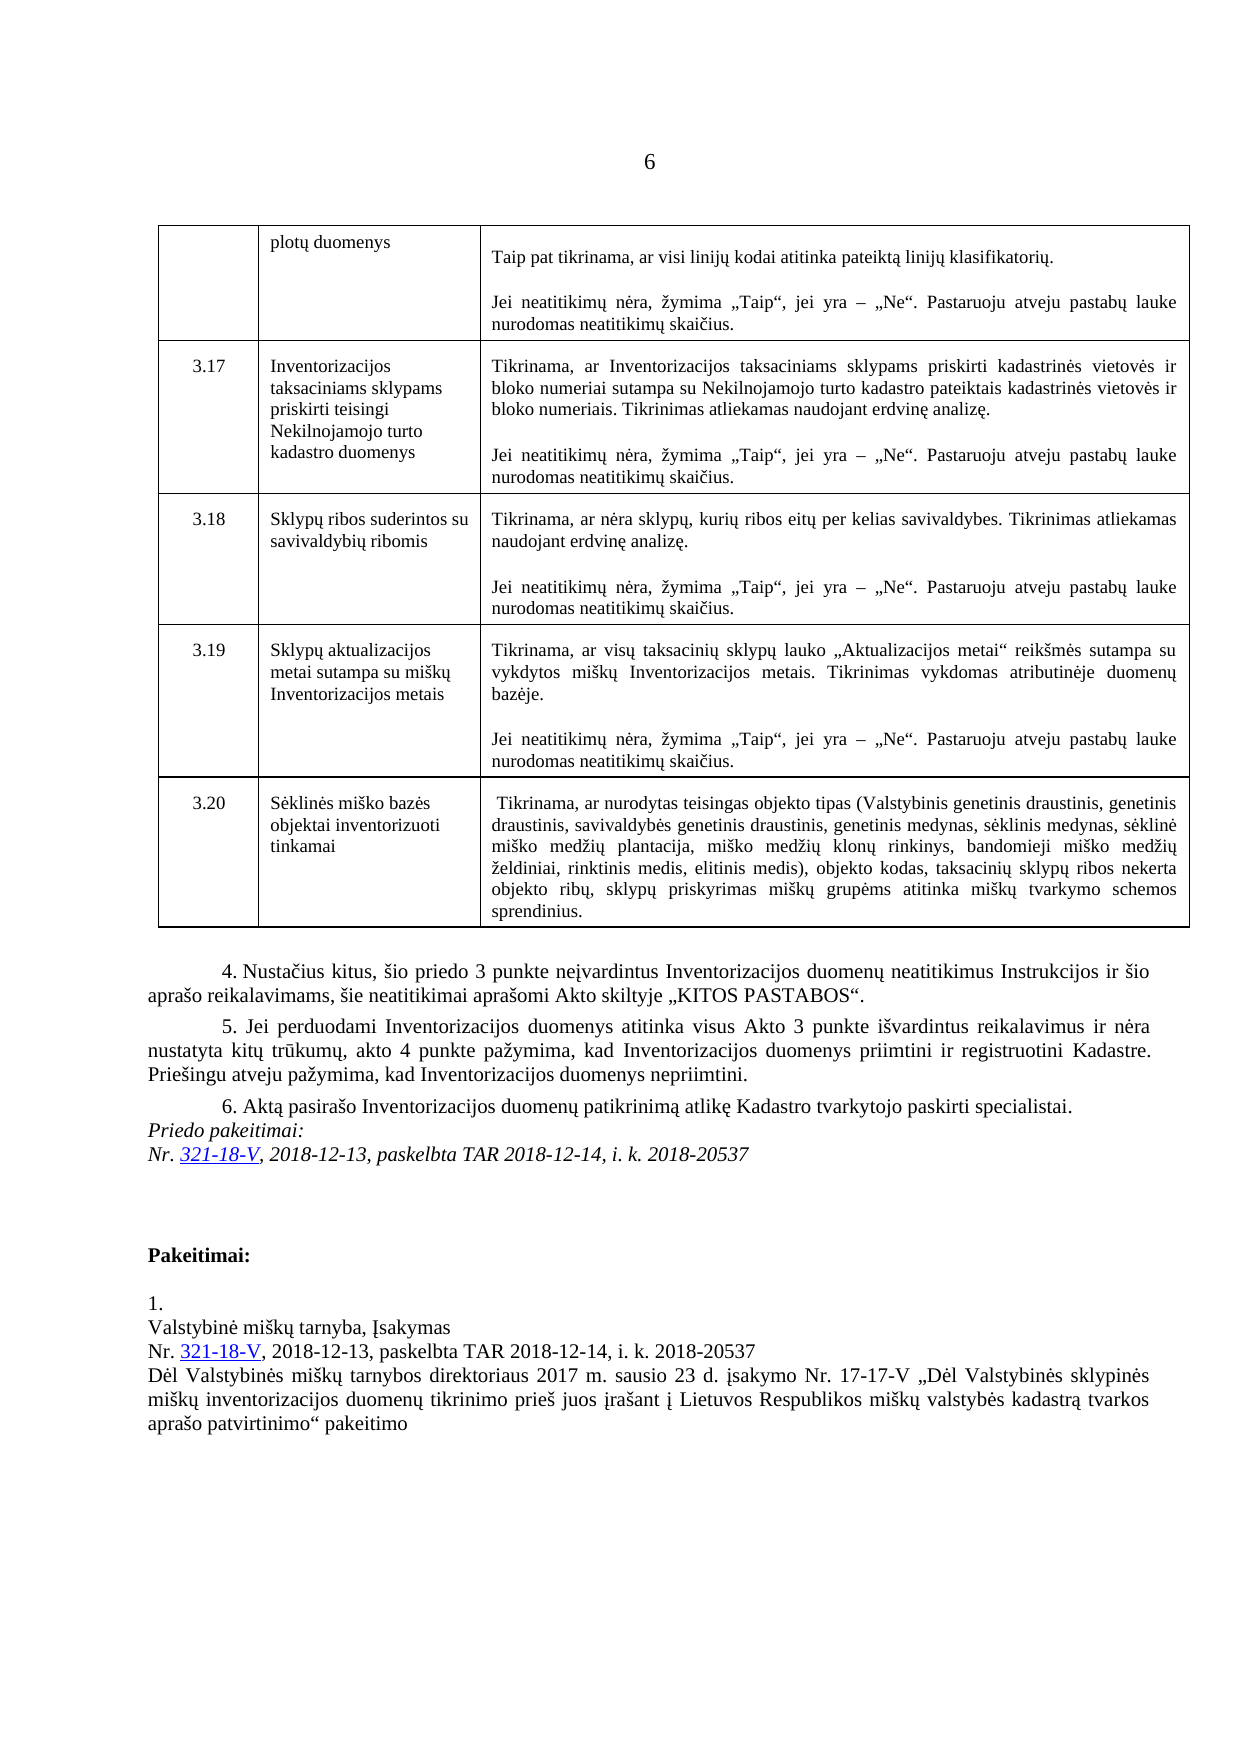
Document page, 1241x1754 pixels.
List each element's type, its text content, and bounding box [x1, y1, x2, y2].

text 4. Nustačius kitus, šio priedo 3 punkte neįvardintus Inventorizacijos duomenų neatitikimus Instrukcijos ir šio aprašo reikalavimams, šie neatitikimai aprašomi Akto skiltyje „KITOS PASTABOS“. [148, 959, 1152, 1007]
table_cell 3.20 [159, 778, 258, 926]
table_cell 3.18 [159, 494, 258, 624]
text Dėl Valstybinės miškų tarnybos direktoriaus 2017 m. sausio 23 d. įsakymo Nr. 17-17-V „Dėl Valstybinės sklypinės miškų inventorizacijos duomenų tikrinimo prieš juos įrašant į Lietuvos Respublikos miškų valstybės kadastrą tvarkos aprašo patvirtinimo“ pakeitimo [148, 1363, 1152, 1435]
table_cell 3.19 [159, 625, 258, 776]
text Priedo pakeitimai: [148, 1118, 1152, 1142]
text Pakeitimai: [148, 1243, 1152, 1267]
text Nr. 321-18-V, 2018-12-13, paskelbta TAR 2018-12-14, i. k. 2018-20537 [148, 1142, 1152, 1166]
table_cell plotų duomenys [259, 226, 480, 339]
text Valstybinė miškų tarnyba, Įsakymas [148, 1315, 1152, 1339]
table_cell Taip pat tikrinama, ar visi linijų kodai atitinka pateiktą linijų klasifikatorių. Jei neatitikimų nėra, žymima „Taip“, jei yra – „Ne“. Pastaruoju atveju pastabų lauke nurodomas neatitikimų skaičius. [481, 226, 1189, 339]
table_cell Tikrinama, ar Inventorizacijos taksaciniams sklypams priskirti kadastrinės vietovės ir bloko numeriai sutampa su Nekilnojamojo turto kadastro pateiktais kadastrinės vietovės ir bloko numeriais. Tikrinimas atliekamas naudojant erdvinę analizę. Jei neatitikimų nėra, žymima „Taip“, jei yra – „Ne“. Pastaruoju atveju pastabų lauke nurodomas neatitikimų skaičius. [481, 341, 1189, 492]
text 6. Aktą pasirašo Inventorizacijos duomenų patikrinimą atlikę Kadastro tvarkytojo paskirti specialistai. [148, 1094, 1152, 1118]
text 1. [148, 1291, 1152, 1315]
table_cell [159, 226, 258, 339]
table_cell Tikrinama, ar visų taksacinių sklypų lauko „Aktualizacijos metai“ reikšmės sutampa su vykdytos miškų Inventorizacijos metais. Tikrinimas vykdomas atributinėje duomenų bazėje. Jei neatitikimų nėra, žymima „Taip“, jei yra – „Ne“. Pastaruoju atveju pastabų lauke nurodomas neatitikimų skaičius. [481, 625, 1189, 776]
table_cell Sklypų aktualizacijos metai sutampa su miškų Inventorizacijos metais [259, 625, 480, 776]
text Nr. 321-18-V, 2018-12-13, paskelbta TAR 2018-12-14, i. k. 2018-20537 [148, 1339, 1152, 1363]
text 5. Jei perduodami Inventorizacijos duomenys atitinka visus Akto 3 punkte išvardintus reikalavimus ir nėra nustatyta kitų trūkumų, akto 4 punkte pažymima, kad Inventorizacijos duomenys priimtini ir registruotini Kadastre. Priešingu atveju pažymima, kad Inventorizacijos duomenys nepriimtini. [148, 1014, 1152, 1086]
table_cell Tikrinama, ar nurodytas teisingas objekto tipas (Valstybinis genetinis draustinis, genetinis draustinis, savivaldybės genetinis draustinis, genetinis medynas, sėklinis medynas, sėklinė miško medžių plantacija, miško medžių klonų rinkinys, bandomieji miško medžių želdiniai, rinktinis medis, elitinis medis), objekto kodas, taksacinių sklypų ribos nekerta objekto ribų, sklypų priskyrimas miškų grupėms atitinka miškų tvarkymo schemos sprendinius. [481, 778, 1189, 926]
table_cell Tikrinama, ar nėra sklypų, kurių ribos eitų per kelias savivaldybes. Tikrinimas atliekamas naudojant erdvinę analizę. Jei neatitikimų nėra, žymima „Taip“, jei yra – „Ne“. Pastaruoju atveju pastabų lauke nurodomas neatitikimų skaičius. [481, 494, 1189, 624]
table_cell Sklypų ribos suderintos su savivaldybių ribomis [259, 494, 480, 624]
table_cell 3.17 [159, 341, 258, 492]
table_cell Sėklinės miško bazės objektai inventorizuoti tinkamai [259, 778, 480, 926]
table_cell Inventorizacijos taksaciniams sklypams priskirti teisingi Nekilnojamojo turto kadastro duomenys [259, 341, 480, 492]
